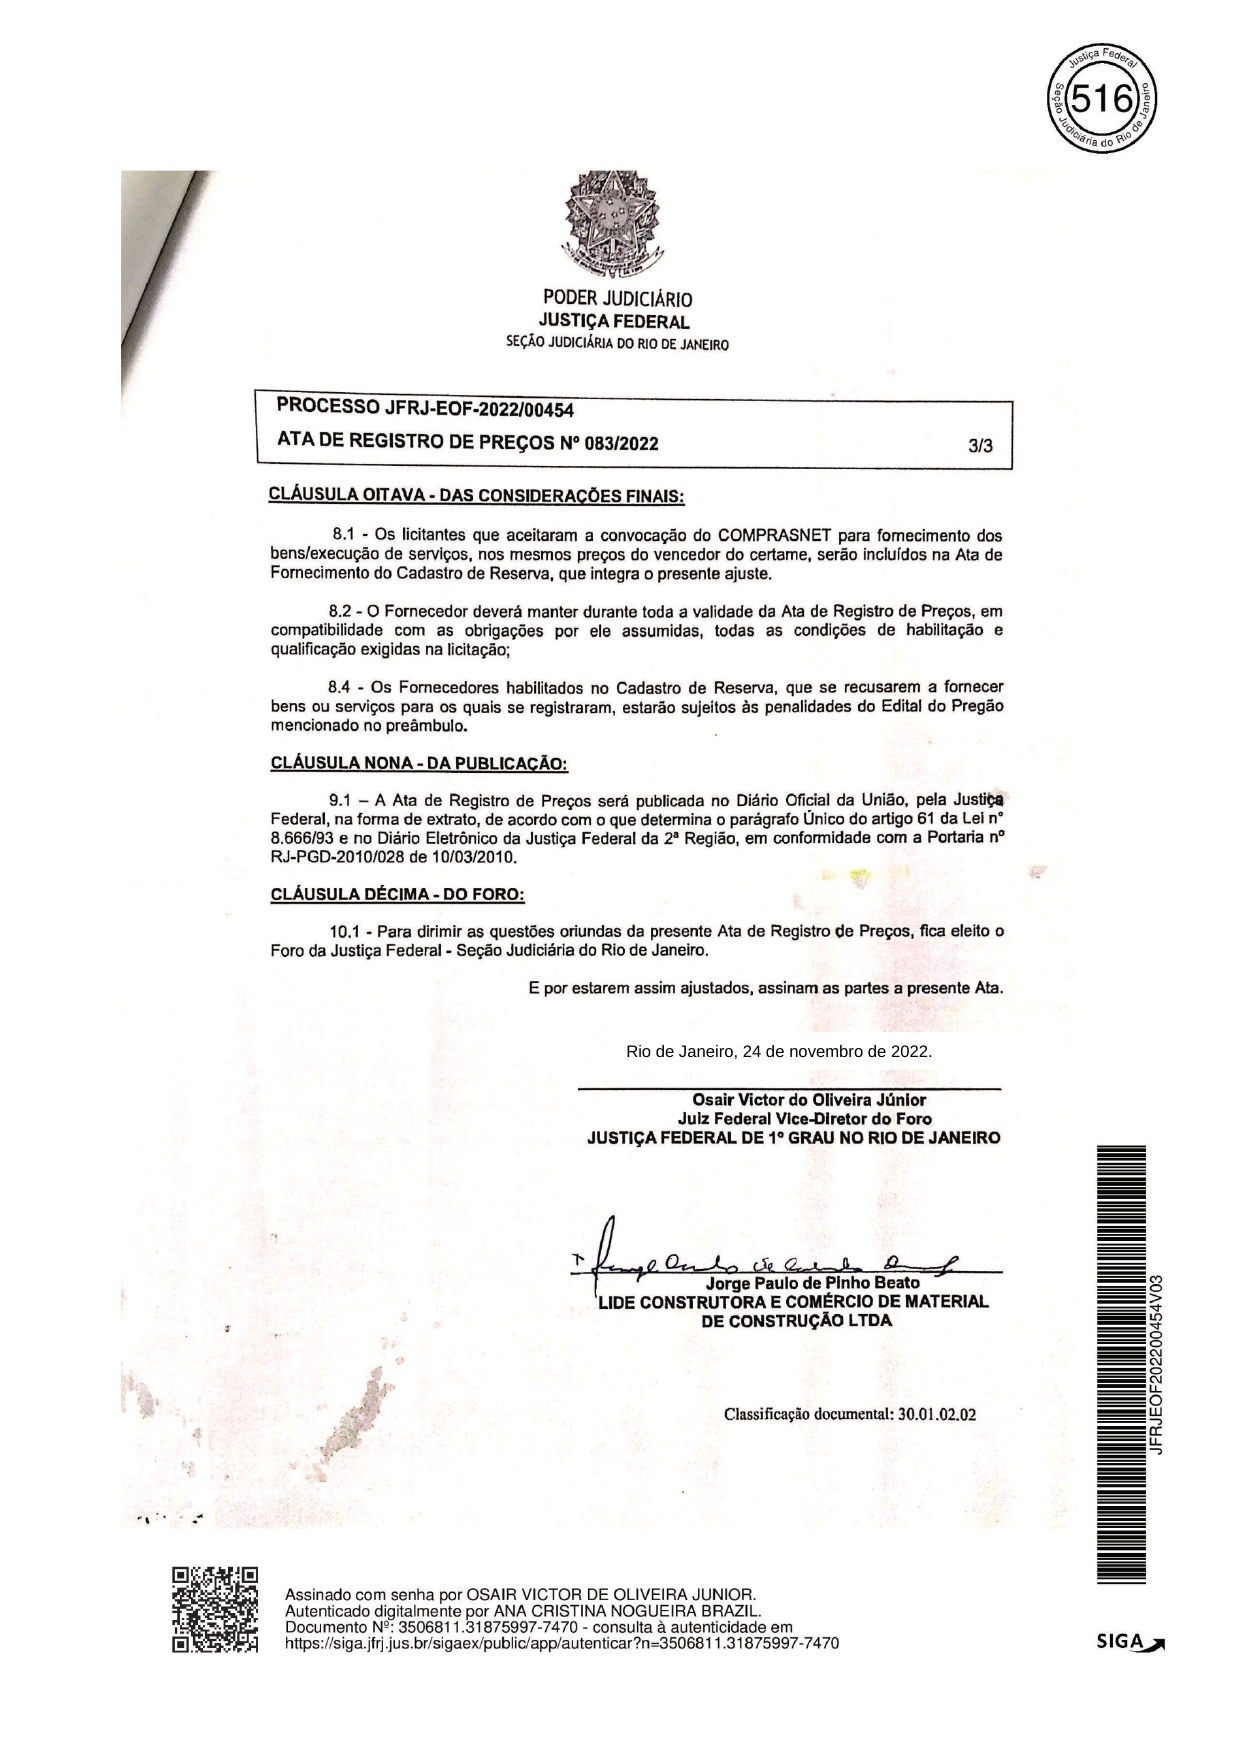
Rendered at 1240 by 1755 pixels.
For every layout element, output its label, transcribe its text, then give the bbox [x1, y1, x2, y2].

text Rio de Janeiro, 24 de novembro de 2022. [626, 1041, 961, 1061]
